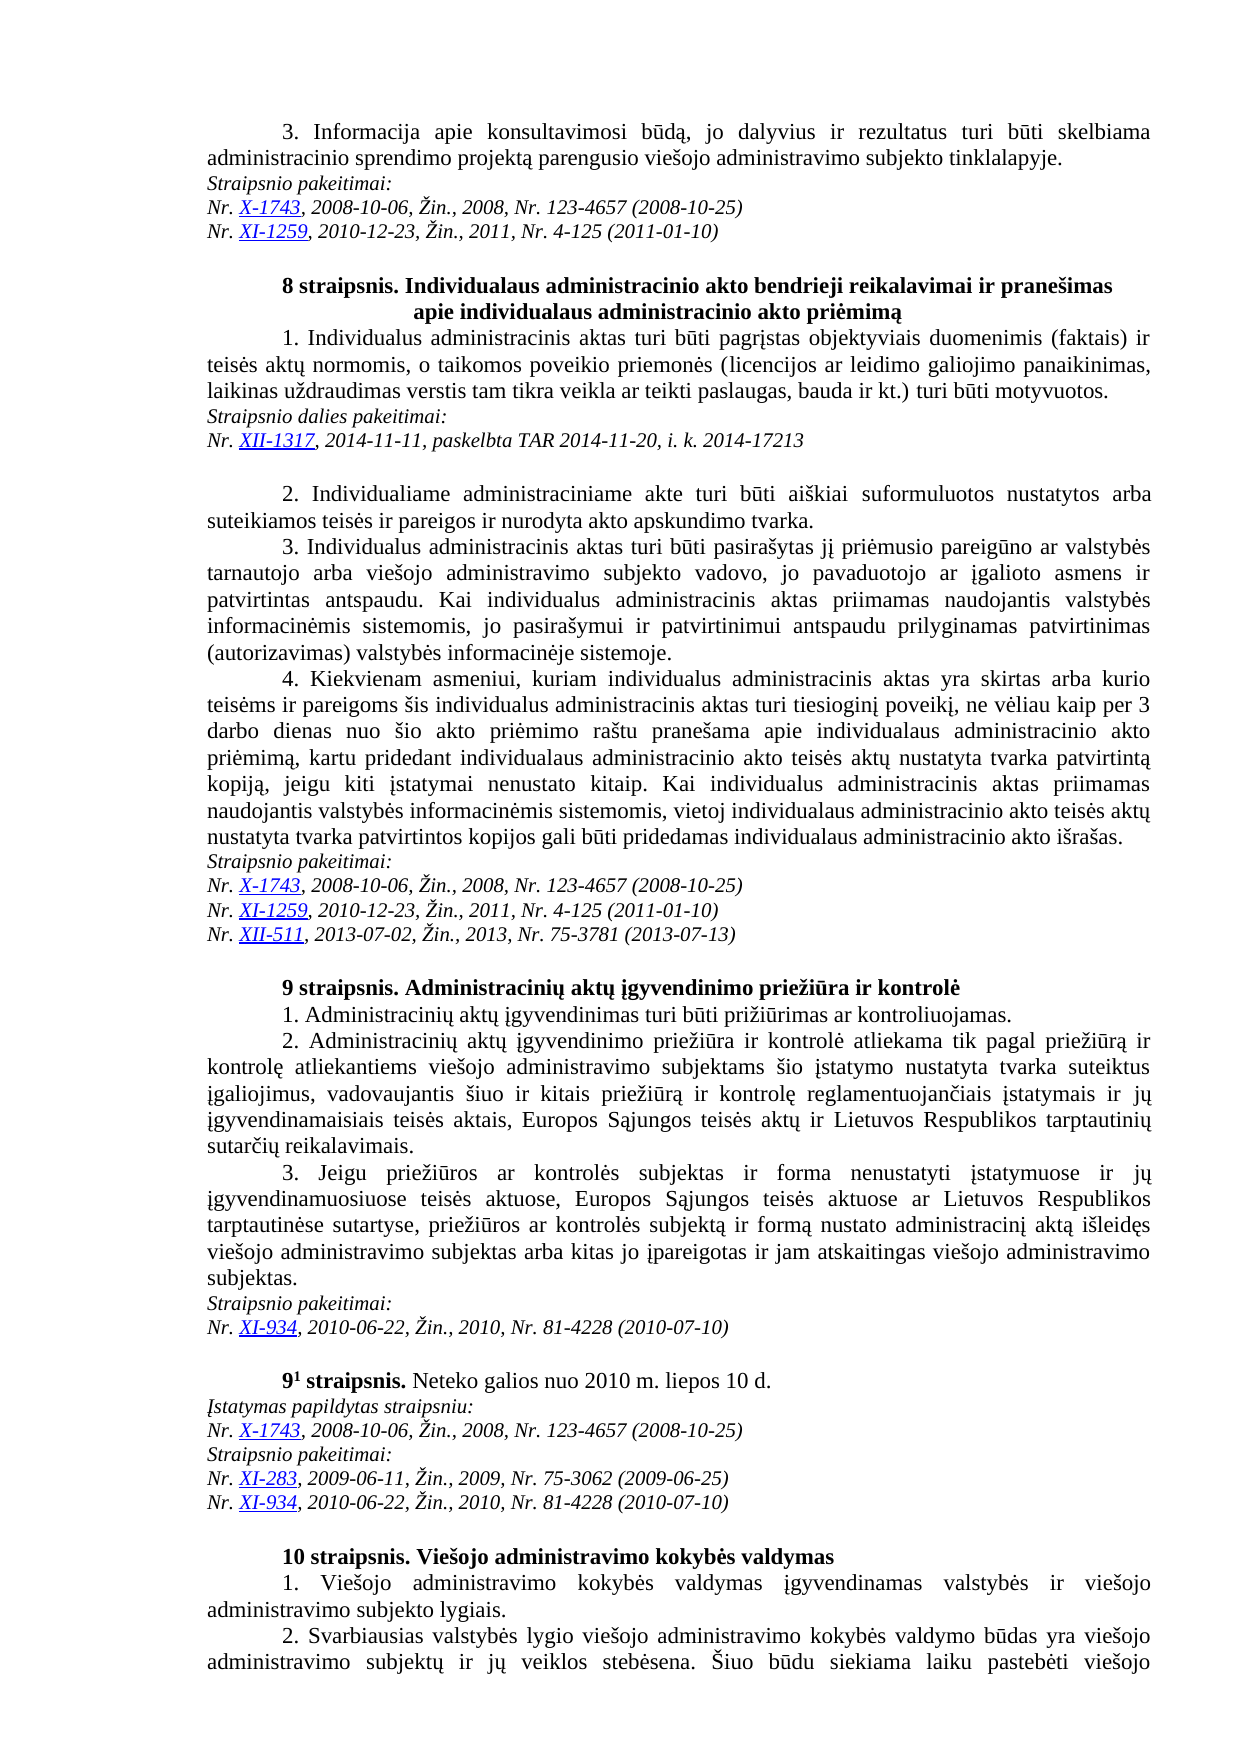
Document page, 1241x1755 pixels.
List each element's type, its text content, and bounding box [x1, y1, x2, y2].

text Nr. XII-511, 2013-07-02, Žin., 2013, Nr. 75-3781 (2013-07-13) [207, 922, 1152, 946]
text 8 straipsnis. Individualaus administracinio akto bendrieji reikalavimai ir pranešimas [207, 272, 1152, 298]
text Straipsnio pakeitimai: [207, 849, 1152, 873]
text Straipsnio pakeitimai: [207, 1442, 1152, 1466]
text 3. Individualus administracinis aktas turi būti pasirašytas jį priėmusio pareigūno ar valstybės tarnautojo arba viešojo administravimo subjekto vadovo, jo pavaduotojo ar įgalioto asmens ir patvirtintas antspaudu. Kai individualus administracinis aktas priimamas naudojantis valstybės informacinėmis sistemomis, jo pasirašymui ir patvirtinimui antspaudu prilyginamas patvirtinimas (autorizavimas) valstybės informacinėje sistemoje. [207, 533, 1152, 665]
text Nr. XII-1317, 2014-11-11, paskelbta TAR 2014-11-20, i. k. 2014-17213 [207, 428, 1152, 452]
text 4. Kiekvienam asmeniui, kuriam individualus administracinis aktas yra skirtas arba kurio teisėms ir pareigoms šis individualus administracinis aktas turi tiesioginį poveikį, ne vėliau kaip per 3 darbo dienas nuo šio akto priėmimo raštu pranešama apie individualaus administracinio akto priėmimą, kartu pridedant individualaus administracinio akto teisės aktų nustatyta tvarka patvirtintą kopiją, jeigu kiti įstatymai nenustato kitaip. Kai individualus administracinis aktas priimamas naudojantis valstybės informacinėmis sistemomis, vietoj individualaus administracinio akto teisės aktų nustatyta tvarka patvirtintos kopijos gali būti pridedamas individualaus administracinio akto išrašas. [207, 665, 1152, 849]
text Įstatymas papildytas straipsniu: [207, 1394, 1152, 1418]
text Straipsnio dalies pakeitimai: [207, 403, 1152, 428]
text 2. Individualiame administraciniame akte turi būti aiškiai suformuluotos nustatytos arba suteikiamos teisės ir pareigos ir nurodyta akto apskundimo tvarka. [207, 480, 1152, 533]
text Nr. XI-934, 2010-06-22, Žin., 2010, Nr. 81-4228 (2010-07-10) [207, 1315, 1152, 1339]
text Nr. X-1743, 2008-10-06, Žin., 2008, Nr. 123-4657 (2008-10-25) [207, 873, 1152, 897]
text 1. Viešojo administravimo kokybės valdymas įgyvendinamas valstybės ir viešojo administravimo subjekto lygiais. [207, 1569, 1152, 1622]
text Nr. XI-1259, 2010-12-23, Žin., 2011, Nr. 4-125 (2011-01-10) [207, 219, 1152, 243]
text 9 straipsnis. Administracinių aktų įgyvendinimo priežiūra ir kontrolė [207, 974, 1152, 1001]
text 91 straipsnis. Neteko galios nuo 2010 m. liepos 10 d. [207, 1367, 1152, 1394]
text Nr. X-1743, 2008-10-06, Žin., 2008, Nr. 123-4657 (2008-10-25) [207, 1418, 1152, 1442]
text 2. Svarbiausias valstybės lygio viešojo administravimo kokybės valdymo būdas yra viešojo administravimo subjektų ir jų veiklos stebėsena. Šiuo būdu siekiama laiku pastebėti viešojo [207, 1622, 1152, 1675]
text 3. Informacija apie konsultavimosi būdą, jo dalyvius ir rezultatus turi būti skelbiama administracinio sprendimo projektą parengusio viešojo administravimo subjekto tinklalapyje. [207, 118, 1152, 171]
text Nr. X-1743, 2008-10-06, Žin., 2008, Nr. 123-4657 (2008-10-25) [207, 195, 1152, 219]
text Nr. XI-934, 2010-06-22, Žin., 2010, Nr. 81-4228 (2010-07-10) [207, 1490, 1152, 1514]
text Straipsnio pakeitimai: [207, 171, 1152, 195]
text apie individualaus administracinio akto priėmimą [207, 298, 1152, 324]
text 1. Individualus administracinis aktas turi būti pagrįstas objektyviais duomenimis (faktais) ir teisės aktų normomis, o taikomos poveikio priemonės (licencijos ar leidimo galiojimo panaikinimas, laikinas uždraudimas verstis tam tikra veikla ar teikti paslaugas, bauda ir kt.) turi būti motyvuotos. [207, 324, 1152, 403]
text 3. Jeigu priežiūros ar kontrolės subjektas ir forma nenustatyti įstatymuose ir jų įgyvendinamuosiuose teisės aktuose, Europos Sąjungos teisės aktuose ar Lietuvos Respublikos tarptautinėse sutartyse, priežiūros ar kontrolės subjektą ir formą nustato administracinį aktą išleidęs viešojo administravimo subjektas arba kitas jo įpareigotas ir jam atskaitingas viešojo administravimo subjektas. [207, 1159, 1152, 1291]
text Nr. XI-1259, 2010-12-23, Žin., 2011, Nr. 4-125 (2011-01-10) [207, 897, 1152, 922]
text Nr. XI-283, 2009-06-11, Žin., 2009, Nr. 75-3062 (2009-06-25) [207, 1466, 1152, 1490]
text 2. Administracinių aktų įgyvendinimo priežiūra ir kontrolė atliekama tik pagal priežiūrą ir kontrolę atliekantiems viešojo administravimo subjektams šio įstatymo nustatyta tvarka suteiktus įgaliojimus, vadovaujantis šiuo ir kitais priežiūrą ir kontrolę reglamentuojančiais įstatymais ir jų įgyvendinamaisiais teisės aktais, Europos Sąjungos teisės aktų ir Lietuvos Respublikos tarptautinių sutarčių reikalavimais. [207, 1027, 1152, 1159]
text Straipsnio pakeitimai: [207, 1291, 1152, 1315]
text 10 straipsnis. Viešojo administravimo kokybės valdymas [207, 1543, 1152, 1569]
text 1. Administracinių aktų įgyvendinimas turi būti prižiūrimas ar kontroliuojamas. [207, 1001, 1152, 1027]
